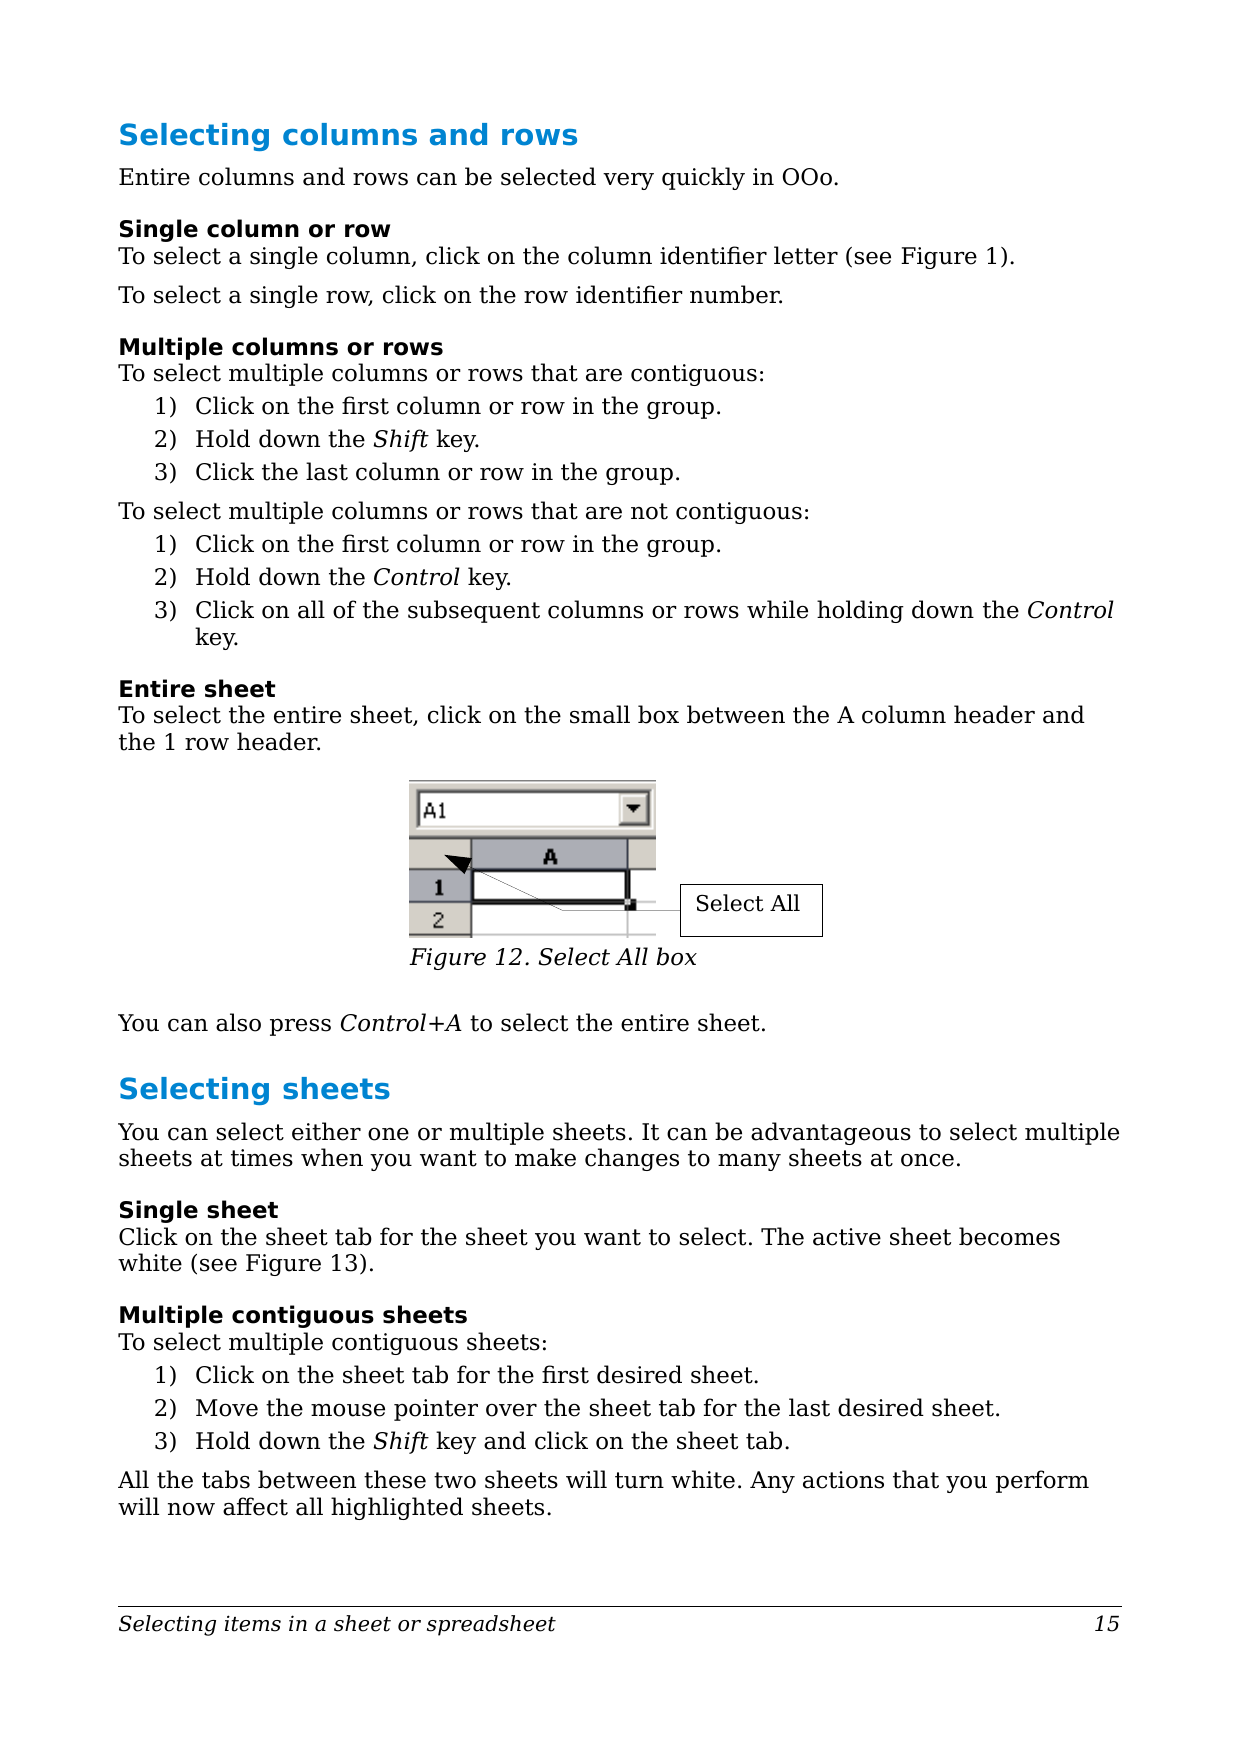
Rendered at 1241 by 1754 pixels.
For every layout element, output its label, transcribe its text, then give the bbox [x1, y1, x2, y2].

list To select multiple columns or rows that are contiguous: [118, 360, 1122, 387]
list Click the last column or row in the group. [177, 459, 1122, 486]
picture [409, 780, 656, 938]
list Hold down the Shift key and click on the sheet tab. [177, 1428, 1122, 1454]
text Single column or row [118, 216, 1122, 243]
list Click on the first column or row in the group. [177, 393, 1122, 420]
list To select multiple columns or rows that are not contiguous: [118, 498, 1122, 525]
list Hold down the Shift key. [177, 426, 1122, 453]
text All the tabs between these two sheets will turn white. Any actions that you perform will now affect all highlighted sheets. [118, 1467, 1122, 1520]
subtitle Selecting sheets [118, 1073, 1122, 1107]
text Entire sheet [118, 676, 1122, 702]
list To select multiple contiguous sheets: [118, 1329, 1122, 1356]
list Move the mouse pointer over the sheet tab for the last desired sheet. [177, 1395, 1122, 1422]
text Multiple columns or rows [118, 334, 1122, 360]
text Figure 12. Select All box [410, 944, 831, 971]
list Click on the sheet tab for the first desired sheet. [177, 1362, 1122, 1389]
list Click on the first column or row in the group. [177, 532, 1122, 558]
list Click on all of the subsequent columns or rows while holding down the Control key. [177, 597, 1122, 651]
text You can select either one or multiple sheets. It can be advantageous to select multiple sheets at times when you want to make changes to many sheets at once. [118, 1119, 1122, 1172]
subtitle Selecting columns and rows [118, 118, 1122, 152]
text To select a single column, click on the column identifier letter (see Figure 1). [118, 243, 1122, 269]
text Multiple contiguous sheets [118, 1302, 1122, 1329]
text To select a single row, click on the row identifier number. [118, 282, 1122, 309]
text Single sheet [118, 1197, 1122, 1224]
text You can also press Control+A to select the entire sheet. [118, 1010, 1122, 1037]
text To select the entire sheet, click on the small box between the A column header and the 1 row header. [118, 702, 1122, 756]
list Hold down the Control key. [177, 564, 1122, 591]
text Click on the sheet tab for the sheet you want to select. The active sheet becomes white (see Figure 13). [118, 1224, 1122, 1277]
text Entire columns and rows can be selected very quickly in OOo. [118, 164, 1122, 191]
